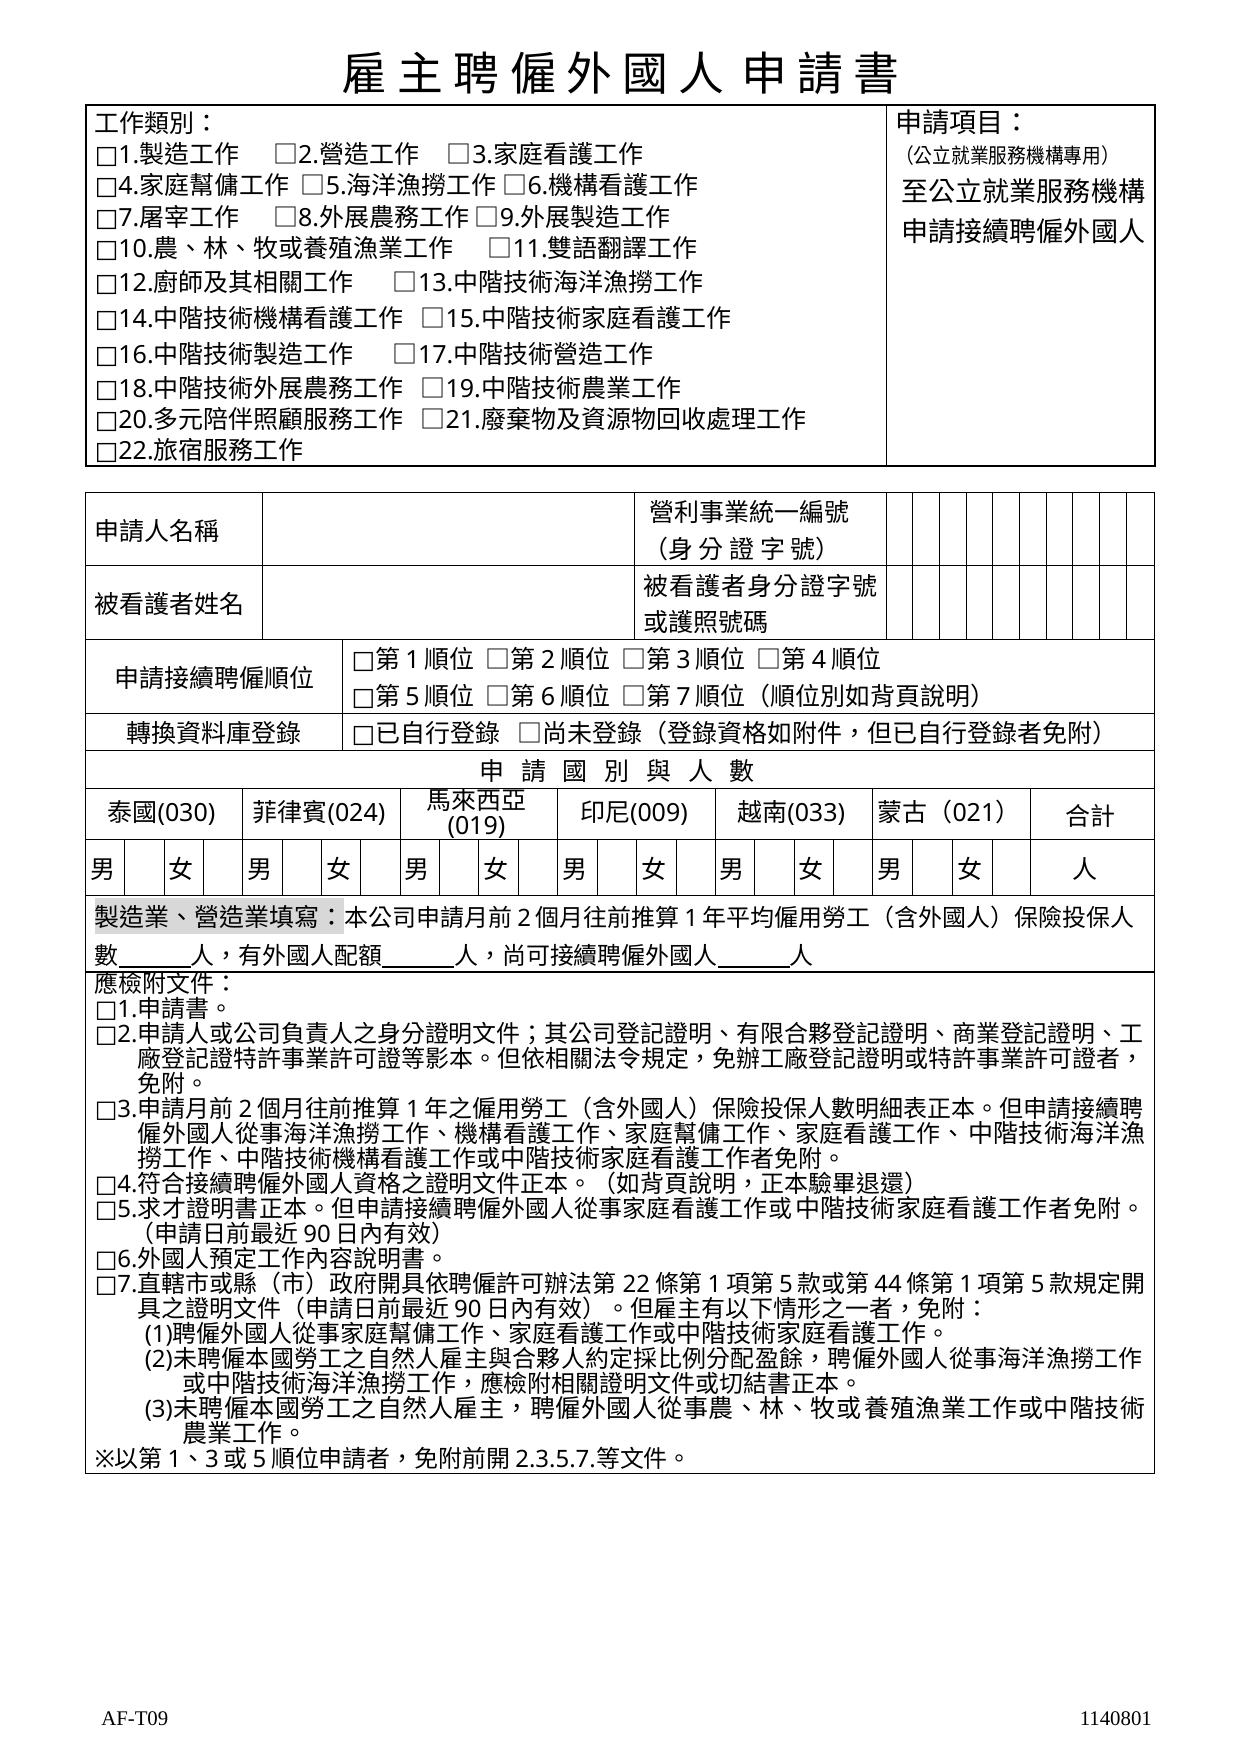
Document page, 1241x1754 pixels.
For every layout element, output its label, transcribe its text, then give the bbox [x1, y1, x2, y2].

table_header [887, 493, 912, 565]
table_header [993, 493, 1019, 565]
table_header 申請人名稱 [86, 493, 262, 565]
table_cell [1047, 566, 1072, 639]
table_cell [677, 840, 715, 895]
table_cell [519, 840, 557, 895]
table_cell 申 請 國 別 與 人 數 [86, 751, 1154, 788]
table_cell 越南(033) [716, 789, 872, 839]
table_header [1127, 493, 1154, 565]
table_cell [834, 840, 872, 895]
table_cell 被看護者姓名 [86, 566, 262, 639]
table_cell 女 [637, 840, 676, 895]
table_cell [283, 840, 321, 895]
table_cell 男 [558, 840, 597, 895]
table_cell 女 [165, 840, 203, 895]
table_cell [887, 566, 912, 639]
table_cell 印尼(009) [558, 789, 715, 839]
table_cell [598, 840, 636, 895]
table_cell [1100, 566, 1126, 639]
table_cell [1127, 566, 1154, 639]
table_cell 男 [873, 840, 912, 895]
table_header [1020, 493, 1046, 565]
table_cell 女 [795, 840, 833, 895]
table_header [263, 493, 634, 565]
table_cell □第1順位 □第2順位 □第3順位 □第4順位 □第5順位 □第6順位 □第7順位（順位別如背頁說明） [343, 640, 1154, 712]
table_cell 應檢附文件： □1.申請書。 □2.申請人或公司負責人之身分證明文件；其公司登記證明、有限合夥登記證明、商業登記證明、工廠登記證特許事業許可證等影本。但依相關法令規定，免辦工廠登記證明或特許事業許可證者，免附。 □3.申請月前2個月往前推算1年之僱用勞工（含外國人）保險投保人數明細表正本。但申請接續聘僱外國人從事海洋漁撈工作、機構看護工作、家庭幫傭工作、家庭看護工作、中階技術海洋漁撈工作、中階技術機構看護工作或中階技術家庭看護工作者免附。 □4.符合接續聘僱外國人資格之證明文件正本。（如背頁說明，正本驗畢退還） □5.求才證明書正本。但申請接續聘僱外國人從事家庭看護工作或中階技術家庭看護工作者免附。（申請日前最近90日內有效） □6.外國人預定工作內容說明書。 □7.直轄市或縣（市）政府開具依聘僱許可辦法第22條第1項第5款或第44條第1項第5款規定開具之證明文件（申請日前最近90日內有效）。但雇主有以下情形之一者，免附： (1)聘僱外國人從事家庭幫傭工作、家庭看護工作或中階技術家庭看護工作。 (2)未聘僱本國勞工之自然人雇主與合夥人約定採比例分配盈餘，聘僱外國人從事海洋漁撈工作或中階技術海洋漁撈工作，應檢附相關證明文件或切結書正本。 (3)未聘僱本國勞工之自然人雇主，聘僱外國人從事農、林、牧或養殖漁業工作或中階技術農業工作。 ※以第1、3或5順位申請者，免附前開2.3.5.7.等文件。 [86, 973, 1154, 1472]
table_cell [755, 840, 794, 895]
table_cell [204, 840, 242, 895]
table_header [1073, 493, 1099, 565]
table_header [940, 493, 966, 565]
table_cell [1020, 566, 1046, 639]
table_cell 人 [1031, 840, 1154, 895]
table_header [1100, 493, 1126, 565]
table_cell 男 [716, 840, 754, 895]
table_cell 製造業、營造業填寫：本公司申請月前2個月往前推算1年平均僱用勞工（含外國人）保險投保人數 人，有外國人配額 人，尚可接續聘僱外國人 人 [86, 896, 1154, 971]
table_cell [125, 840, 164, 895]
table_cell 女 [953, 840, 992, 895]
table_cell [1073, 566, 1099, 639]
table_cell 合計 [1031, 789, 1154, 839]
table_cell [993, 840, 1030, 895]
table_cell 被看護者身分證字號或護照號碼 [635, 566, 886, 639]
table_header [967, 493, 992, 565]
table_cell 馬來西亞(019) [401, 789, 557, 839]
table_cell [940, 566, 966, 639]
table_cell 菲律賓(024) [243, 789, 400, 839]
table_cell [967, 566, 992, 639]
table_cell [263, 566, 634, 639]
table_cell [913, 840, 952, 895]
table_cell □已自行登錄 □尚未登錄（登錄資格如附件，但已自行登錄者免附） [343, 714, 1154, 750]
table_cell [440, 840, 478, 895]
table_cell 泰國(030) [86, 789, 242, 839]
table_header [913, 493, 939, 565]
table_cell [361, 840, 400, 895]
table_cell 女 [479, 840, 518, 895]
table_cell 男 [243, 840, 282, 895]
table_header 工作類別： □1.製造工作 □2.營造工作 □3.家庭看護工作 □4.家庭幫傭工作 □5.海洋漁撈工作 □6.機構看護工作 □7.屠宰工作 □8.外展農務工作 □9.外展製造工作 □10.農、林、牧或養殖漁業工作 □11.雙語翻譯工作 □12.廚師及其相關工作 □13.中階技術海洋漁撈工作 □14.中階技術機構看護工作 □15.中階技術家庭看護工作 □16.中階技術製造工作 □17.中階技術營造工作 □18.中階技術外展農務工作 □19.中階技術農業工作 □20.多元陪伴照顧服務工作 □21.廢棄物及資源物回收處理工作 □22.旅宿服務工作 [87, 106, 886, 465]
table_cell 轉換資料庫登錄 [86, 714, 342, 750]
table_cell [913, 566, 939, 639]
table_cell 蒙古（021） [873, 789, 1030, 839]
table_cell 男 [86, 840, 124, 895]
table_cell 男 [401, 840, 439, 895]
table_cell [993, 566, 1019, 639]
table_header 申請項目： （公立就業服務機構專用） 至公立就業服務機構 申請接續聘僱外國人 [887, 106, 1154, 465]
table_header [1047, 493, 1072, 565]
text 雇 主 聘 僱 外 國 人 申 請 書 [89, 37, 1152, 104]
table_cell 女 [322, 840, 360, 895]
table_cell 申請接續聘僱順位 [86, 640, 342, 712]
table_header 營利事業統一編號 （身 分 證 字 號） [635, 493, 886, 565]
